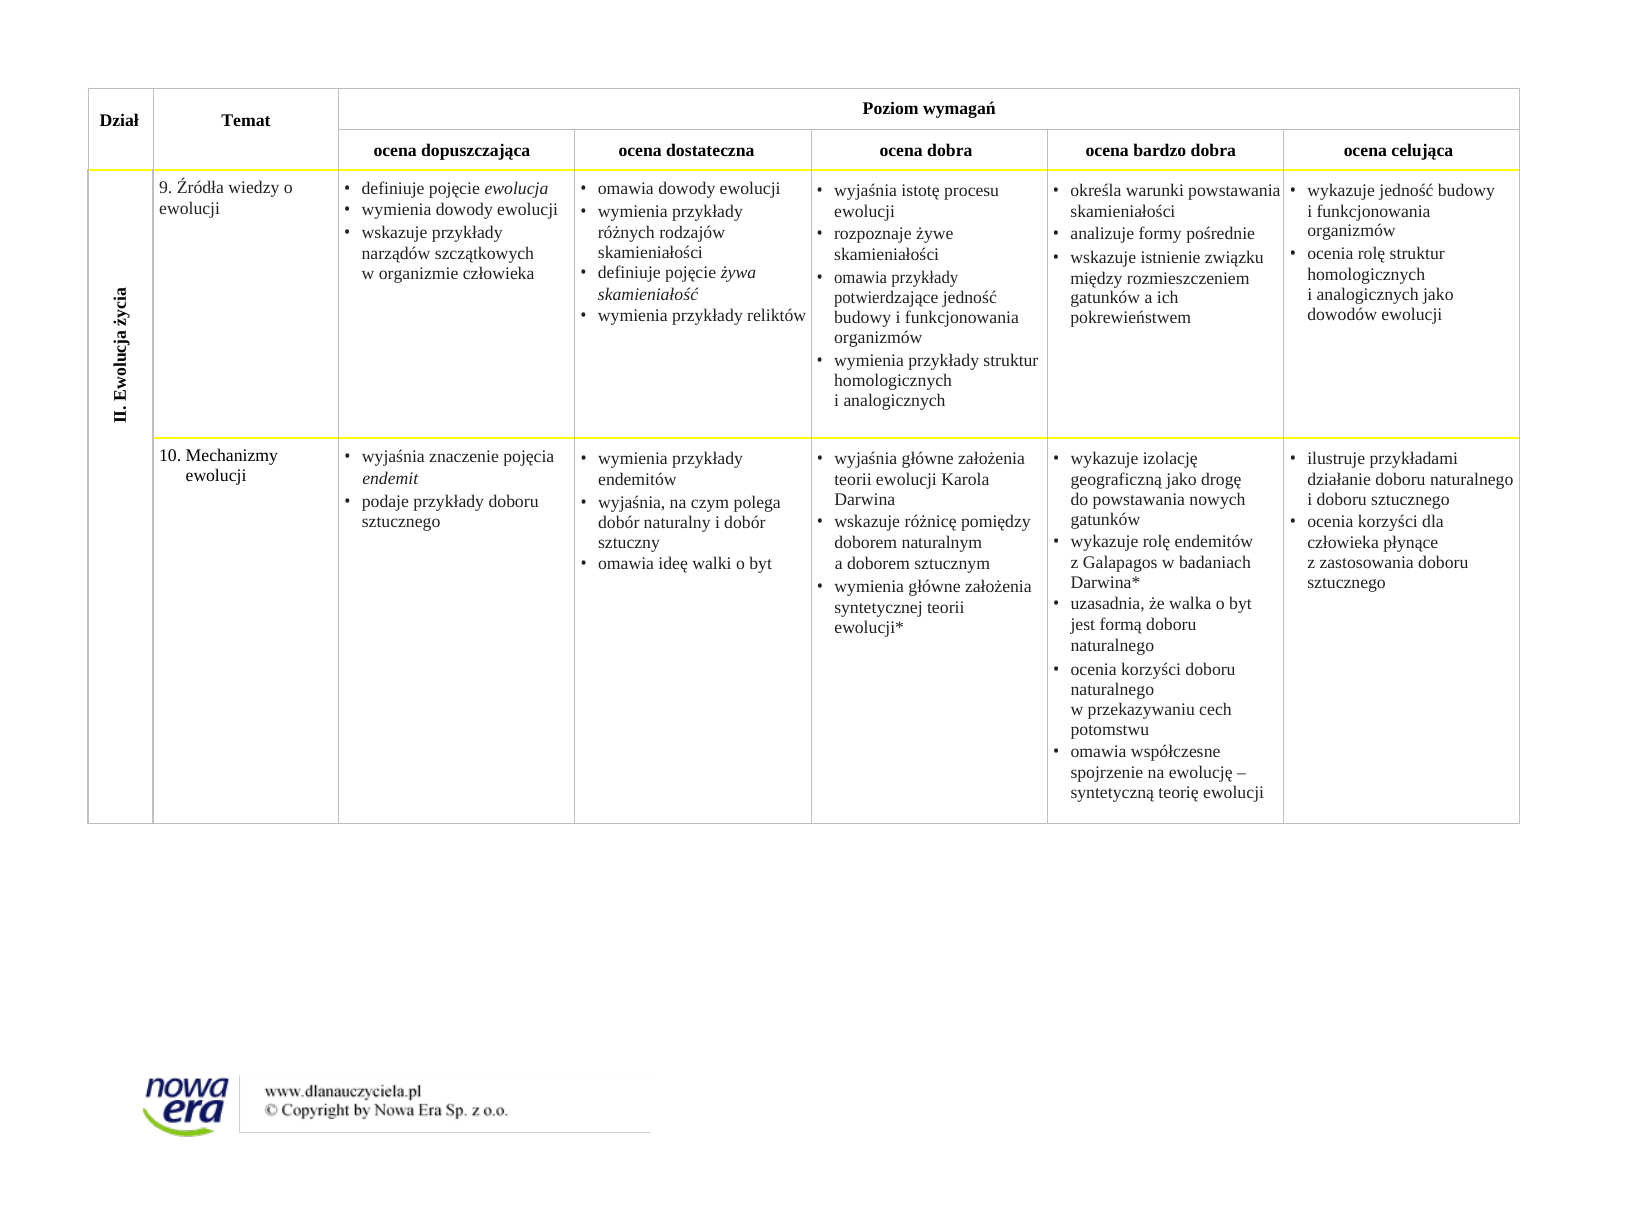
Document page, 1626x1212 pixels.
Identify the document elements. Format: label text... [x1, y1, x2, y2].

table_cell II. Ewolucja życia [89, 171, 152, 823]
table_header Dział [89, 89, 153, 169]
table_cell omawia dowody ewolucji wymienia przykłady różnych rodzajów skamieniałości definiuje pojęcie żywa skamieniałość wymienia przykłady reliktów [575, 171, 811, 437]
table_cell wykazuje jedność budowy i funkcjonowania organizmów ocenia rolę struktur homologicznych i analogicznych jako dowodów ewolucji [1284, 171, 1519, 437]
table_cell ocena bardzo dobra [1048, 130, 1283, 169]
table_cell ocena dopuszczająca [339, 130, 574, 169]
table_header Poziom wymagań [339, 89, 1519, 129]
table_cell wyjaśnia główne założenia teorii ewolucji Karola Darwina wskazuje różnicę pomiędzy doborem naturalnym a doborem sztucznym wymienia główne założenia syntetycznej teorii ewolucji* [812, 439, 1047, 823]
table_cell wykazuje izolację geograficzną jako drogę do powstawania nowych gatunków wykazuje rolę endemitów z Galapagos w badaniach Darwina* uzasadnia, że walka o byt jest formą doboru naturalnego ocenia korzyści doboru naturalnego w przekazywaniu cech potomstwu omawia współczesne spojrzenie na ewolucję – syntetyczną teorię ewolucji [1048, 439, 1283, 823]
table_cell ocena dostateczna [575, 130, 811, 169]
table_cell 10. Mechanizmy ewolucji [154, 439, 338, 823]
table_cell wyjaśnia znaczenie pojęcia endemit podaje przykłady doboru sztucznego [339, 439, 574, 823]
table_cell wymienia przykłady endemitów wyjaśnia, na czym polega dobór naturalny i dobór sztuczny omawia ideę walki o byt [575, 439, 811, 823]
table_cell określa warunki powstawania skamieniałości analizuje formy pośrednie wskazuje istnienie związku między rozmieszczeniem gatunków a ich pokrewieństwem [1048, 171, 1283, 437]
table_cell ilustruje przykładami działanie doboru naturalnego i doboru sztucznego ocenia korzyści dla człowieka płynące z zastosowania doboru sztucznego [1284, 439, 1519, 823]
table_header Temat [154, 89, 338, 169]
table_cell 9. Źródła wiedzy o ewolucji [154, 171, 338, 437]
table_cell wyjaśnia istotę procesu ewolucji rozpoznaje żywe skamieniałości omawia przykłady potwierdzające jedność budowy i funkcjonowania organizmów wymienia przykłady struktur homologicznych i analogicznych [812, 171, 1047, 437]
picture [142, 1075, 652, 1138]
table_cell ocena celująca [1284, 130, 1519, 169]
table_cell ocena dobra [812, 130, 1047, 169]
table_cell definiuje pojęcie ewolucja wymienia dowody ewolucji wskazuje przykłady narządów szczątkowych w organizmie człowieka [339, 171, 574, 437]
